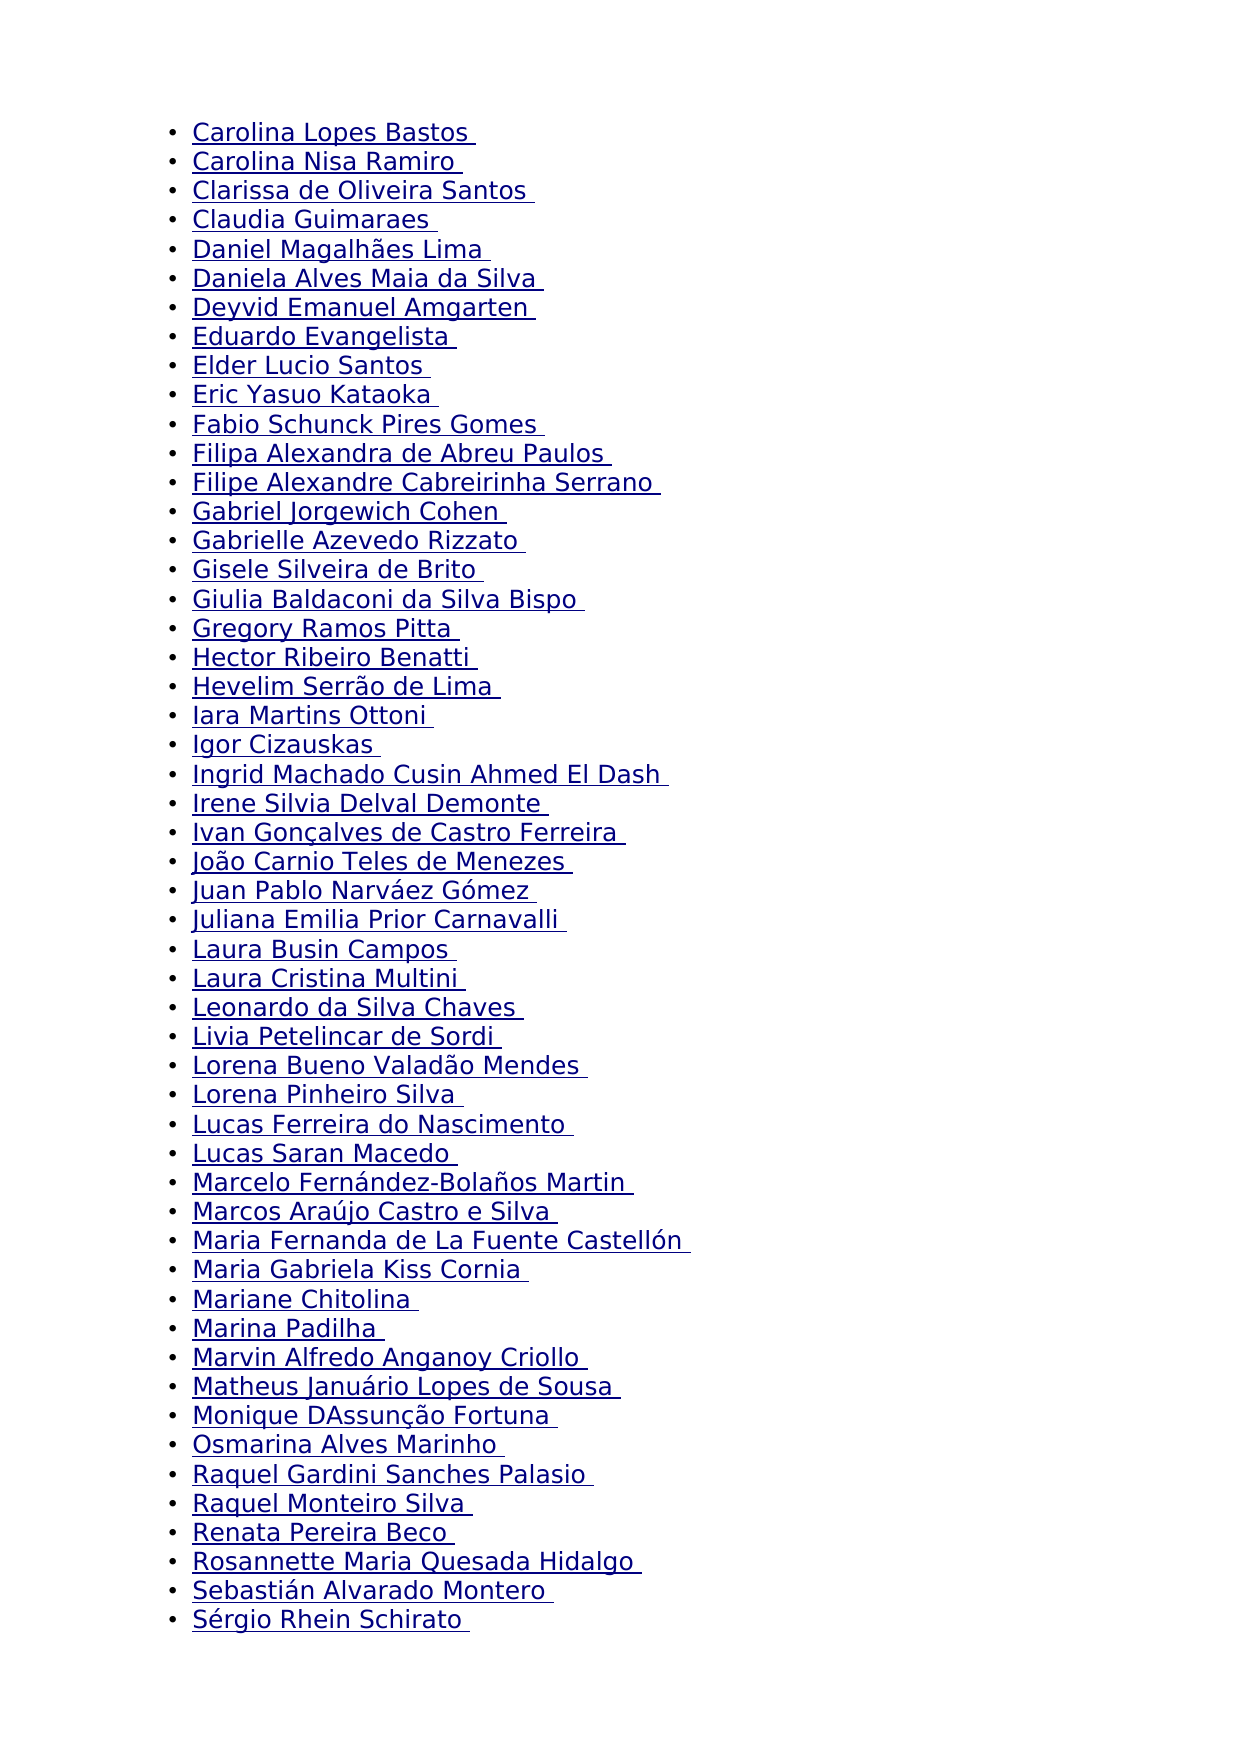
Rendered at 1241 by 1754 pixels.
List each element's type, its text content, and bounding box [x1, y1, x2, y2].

list Clarissa de Oliveira Santos [177, 176, 1122, 206]
list Lorena Pinheiro Silva [177, 1081, 1122, 1110]
list Marvin Alfredo Anganoy Criollo [177, 1343, 1122, 1372]
list Laura Busin Campos [177, 935, 1122, 964]
list Filipe Alexandre Cabreirinha Serrano [177, 468, 1122, 497]
list Filipa Alexandra de Abreu Paulos [177, 439, 1122, 468]
list Renata Pereira Beco [177, 1518, 1122, 1547]
list Matheus Januário Lopes de Sousa [177, 1372, 1122, 1401]
list Juliana Emilia Prior Carnavalli [177, 906, 1122, 935]
list Maria Fernanda de La Fuente Castellón [177, 1226, 1122, 1256]
list Daniel Magalhães Lima [177, 235, 1122, 264]
list Carolina Nisa Ramiro [177, 147, 1122, 176]
list Giulia Baldaconi da Silva Bispo [177, 585, 1122, 614]
list Deyvid Emanuel Amgarten [177, 293, 1122, 322]
list Juan Pablo Narváez Gómez [177, 876, 1122, 906]
list Raquel Gardini Sanches Palasio [177, 1460, 1122, 1489]
list Laura Cristina Multini [177, 964, 1122, 993]
list Livia Petelincar de Sordi [177, 1022, 1122, 1051]
list Irene Silvia Delval Demonte [177, 789, 1122, 818]
list Eric Yasuo Kataoka [177, 381, 1122, 410]
list Eduardo Evangelista [177, 322, 1122, 351]
list Maria Gabriela Kiss Cornia [177, 1256, 1122, 1285]
list Lucas Ferreira do Nascimento [177, 1110, 1122, 1139]
list Fabio Schunck Pires Gomes [177, 410, 1122, 439]
list Gregory Ramos Pitta [177, 614, 1122, 643]
list João Carnio Teles de Menezes [177, 847, 1122, 876]
list Gabrielle Azevedo Rizzato [177, 526, 1122, 556]
list Hector Ribeiro Benatti [177, 643, 1122, 672]
list Monique DAssunção Fortuna [177, 1401, 1122, 1431]
list Claudia Guimaraes [177, 206, 1122, 235]
list Sebastián Alvarado Montero [177, 1576, 1122, 1606]
list Sérgio Rhein Schirato [177, 1606, 1122, 1635]
list Gisele Silveira de Brito [177, 556, 1122, 585]
list Daniela Alves Maia da Silva [177, 264, 1122, 293]
list Rosannette Maria Quesada Hidalgo [177, 1547, 1122, 1576]
list Marcelo Fernández-Bolaños Martin [177, 1168, 1122, 1197]
list Marina Padilha [177, 1314, 1122, 1343]
list Ivan Gonçalves de Castro Ferreira [177, 818, 1122, 847]
list Osmarina Alves Marinho [177, 1431, 1122, 1460]
list Leonardo da Silva Chaves [177, 993, 1122, 1022]
list Lorena Bueno Valadão Mendes [177, 1051, 1122, 1081]
list Raquel Monteiro Silva [177, 1489, 1122, 1518]
list Mariane Chitolina [177, 1285, 1122, 1314]
list Lucas Saran Macedo [177, 1139, 1122, 1168]
list Elder Lucio Santos [177, 351, 1122, 381]
list Igor Cizauskas [177, 731, 1122, 760]
list Gabriel Jorgewich Cohen [177, 497, 1122, 526]
list Iara Martins Ottoni [177, 701, 1122, 731]
list Ingrid Machado Cusin Ahmed El Dash [177, 760, 1122, 789]
list Carolina Lopes Bastos [177, 118, 1122, 147]
list Hevelim Serrão de Lima [177, 672, 1122, 701]
list Marcos Araújo Castro e Silva [177, 1197, 1122, 1226]
